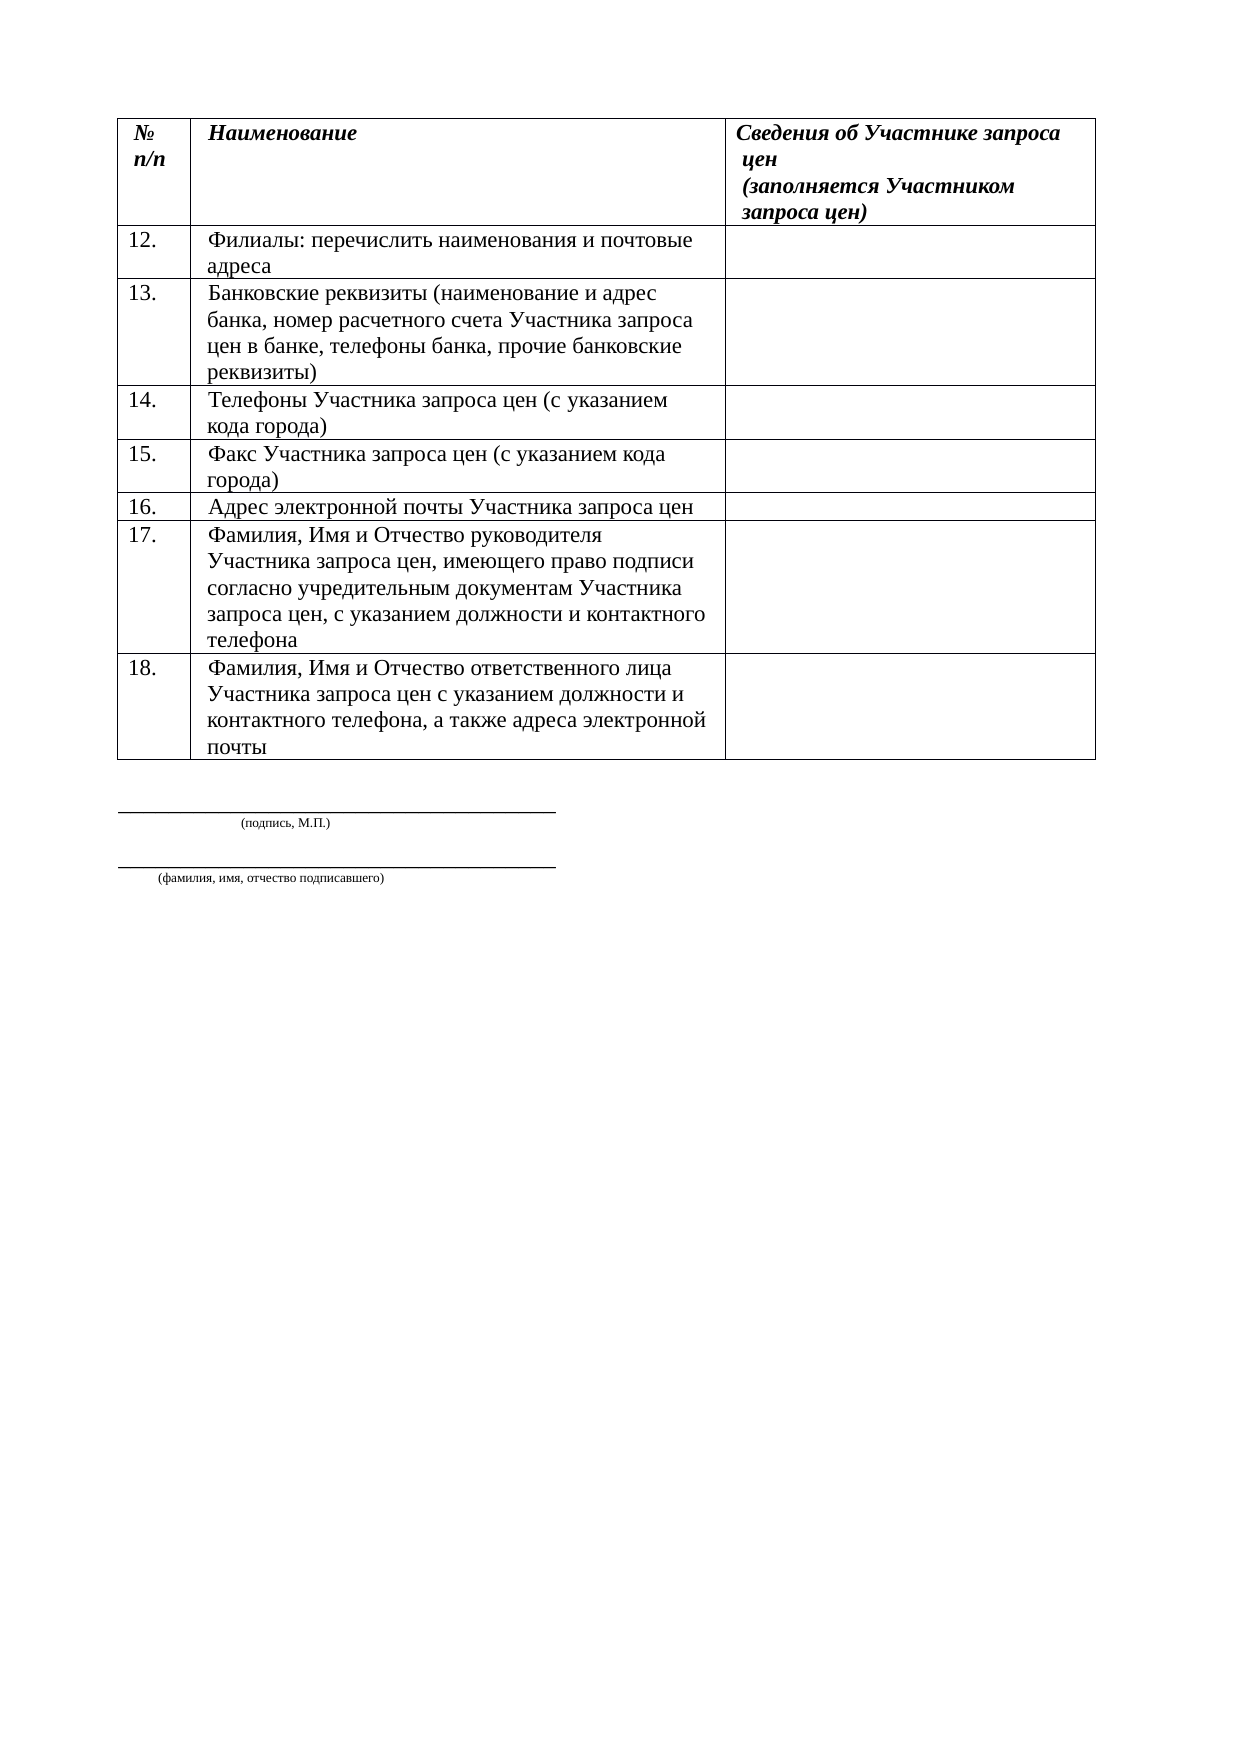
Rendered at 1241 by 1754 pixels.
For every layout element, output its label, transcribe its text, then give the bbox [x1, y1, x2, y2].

table_cell Адрес электронной почты Участника запроса цен [191, 493, 725, 520]
table_cell [726, 493, 1095, 520]
table_cell [726, 440, 1095, 492]
table_cell Филиалы: перечислить наименования и почтовые адреса [191, 226, 725, 278]
table_cell Банковские реквизиты (наименование и адрес банка, номер расчетного счета Участника запроса цен в банке, телефоны банка, прочие банковские реквизиты) [191, 279, 725, 385]
table_cell Фамилия, Имя и Отчество ответственного лица Участника запроса цен с указанием должности и контактного телефона, а также адреса электронной почты [191, 654, 725, 759]
table_cell Факс Участника запроса цен (с указанием кода города) [191, 440, 725, 492]
table_header Сведения об Участнике запроса цен (заполняется Участником запроса цен) [726, 119, 1095, 224]
table_cell [118, 440, 190, 492]
table_cell [118, 386, 190, 438]
table_cell [118, 226, 190, 278]
table_cell [726, 226, 1095, 278]
table_cell Фамилия, Имя и Отчество руководителя Участника запроса цен, имеющего право подписи согласно учредительным документам Участника запроса цен, с указанием должности и контактного телефона [191, 521, 725, 653]
table_cell [118, 521, 190, 653]
table_cell [726, 279, 1095, 385]
table_cell [726, 654, 1095, 759]
table_cell [726, 521, 1095, 653]
table_cell [118, 279, 190, 385]
table_header № п/п [118, 119, 190, 224]
table_header Наименование [191, 119, 725, 224]
table_cell [118, 493, 190, 520]
table_cell Телефоны Участника запроса цен (с указанием кода города) [191, 386, 725, 438]
text ___________________________________ [118, 787, 1122, 815]
table_cell [726, 386, 1095, 438]
text (фамилия, имя, отчество подписавшего) [118, 870, 738, 897]
text ___________________________________ [118, 842, 1122, 870]
text (подпись, М.П.) [118, 815, 1122, 842]
table_cell [118, 654, 190, 759]
